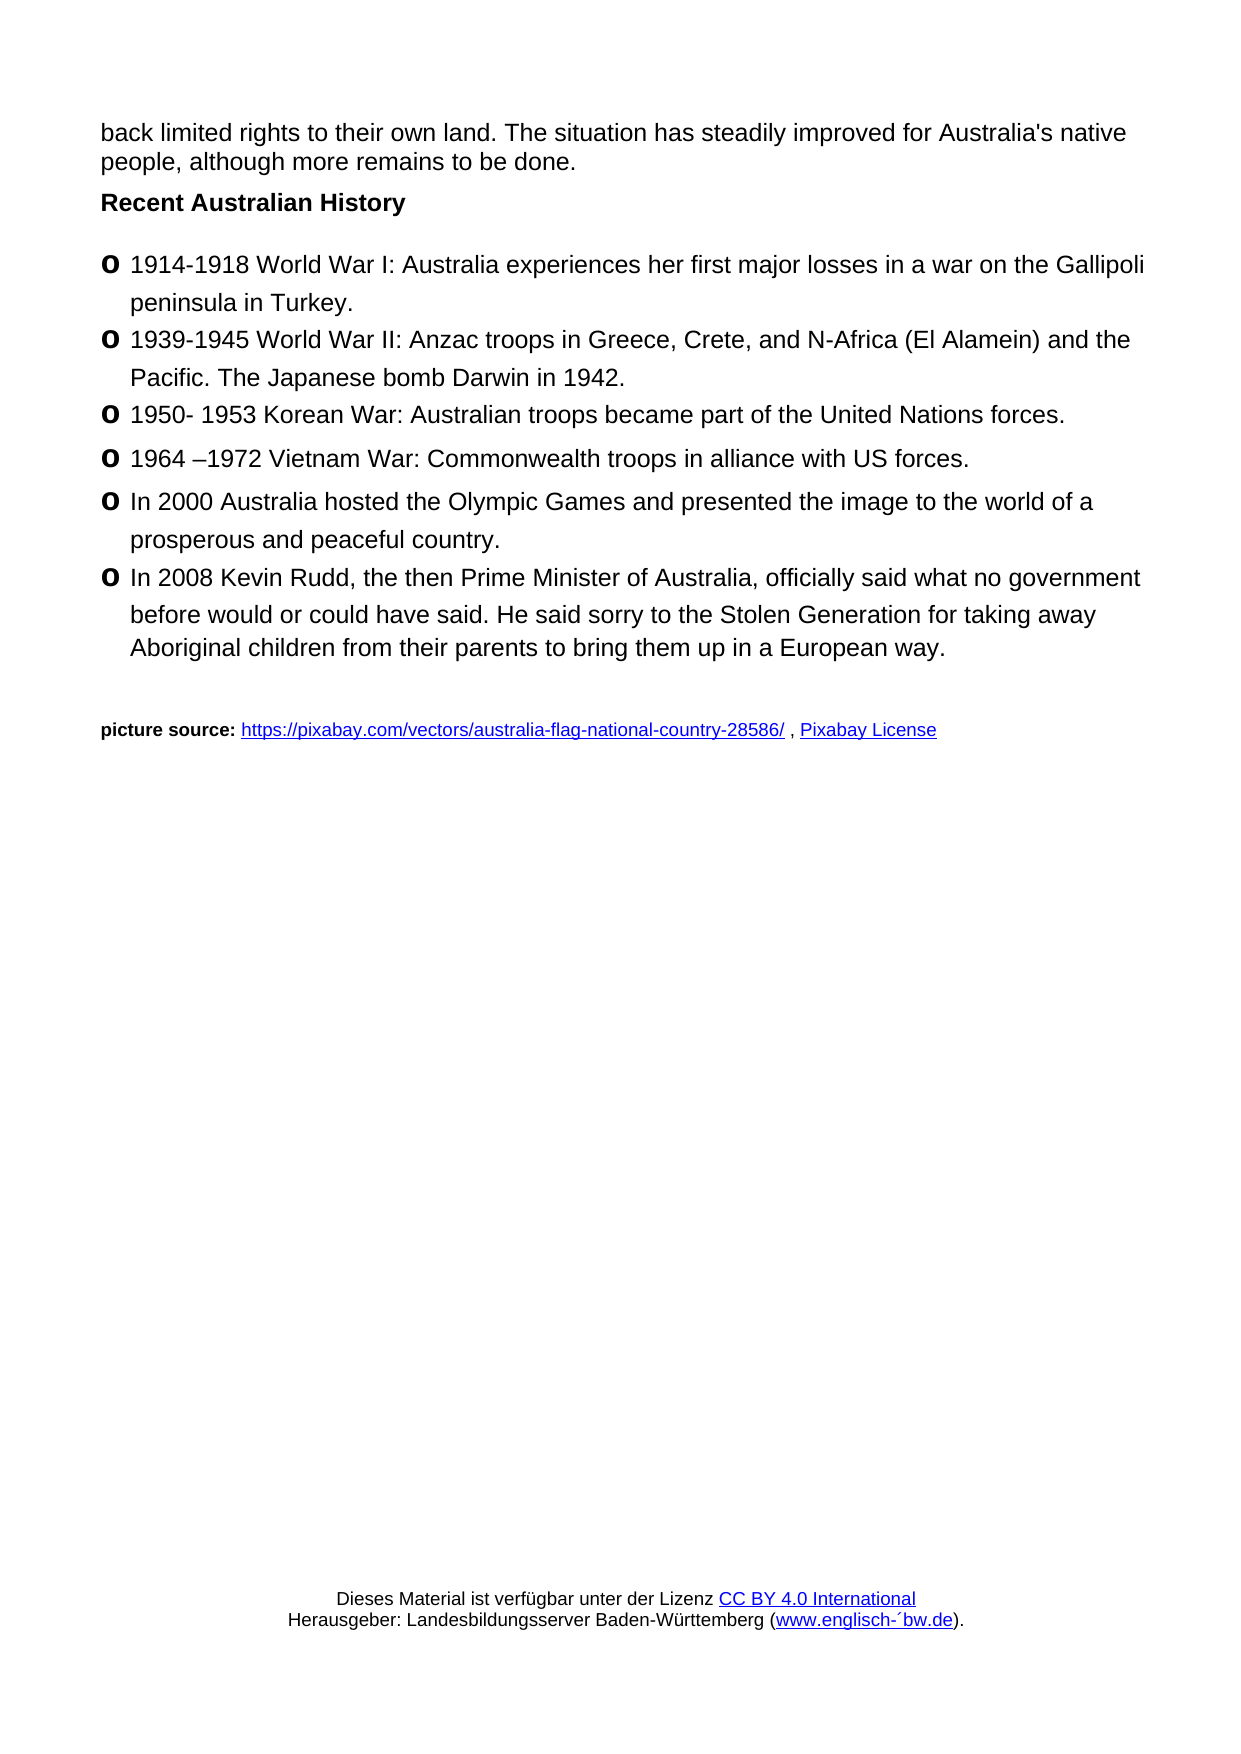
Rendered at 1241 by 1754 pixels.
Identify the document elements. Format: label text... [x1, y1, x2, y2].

list 1964 –1972 Vietnam War: Commonwealth troops in alliance with US forces. [100, 440, 1152, 477]
text Dieses Material ist verfügbar unter der Lizenz CC BY 4.0 International Herausgeber: Landesbildungsserver Baden-Württemberg (www.englisch-´bw.de). [100, 1588, 1152, 1631]
text back limited rights to their own land. The situation has steadily improved for Australia's native people, although more remains to be done. [100, 118, 1152, 176]
text picture source: https://pixabay.com/vectors/australia-flag-national-country-28586/ , Pixabay License [100, 719, 1152, 740]
text Recent Australian History [100, 188, 1152, 217]
list 1914-1918 World War I: Australia experiences her first major losses in a war on the Gallipoli peninsula in Turkey. [100, 246, 1152, 317]
list 1939-1945 World War II: Anzac troops in Greece, Crete, and N-Africa (El Alamein) and the Pacific. The Japanese bomb Darwin in 1942. [100, 321, 1152, 392]
list 1950- 1953 Korean War: Australian troops became part of the United Nations forces. [100, 396, 1152, 434]
list In 2000 Australia hosted the Olympic Games and presented the image to the world of a prosperous and peaceful country. [100, 483, 1152, 554]
list In 2008 Kevin Rudd, the then Prime Minister of Australia, officially said what no government before would or could have said. He said sorry to the Stolen Generation for taking away Aboriginal children from their parents to bring them up in a European way. [100, 558, 1152, 662]
